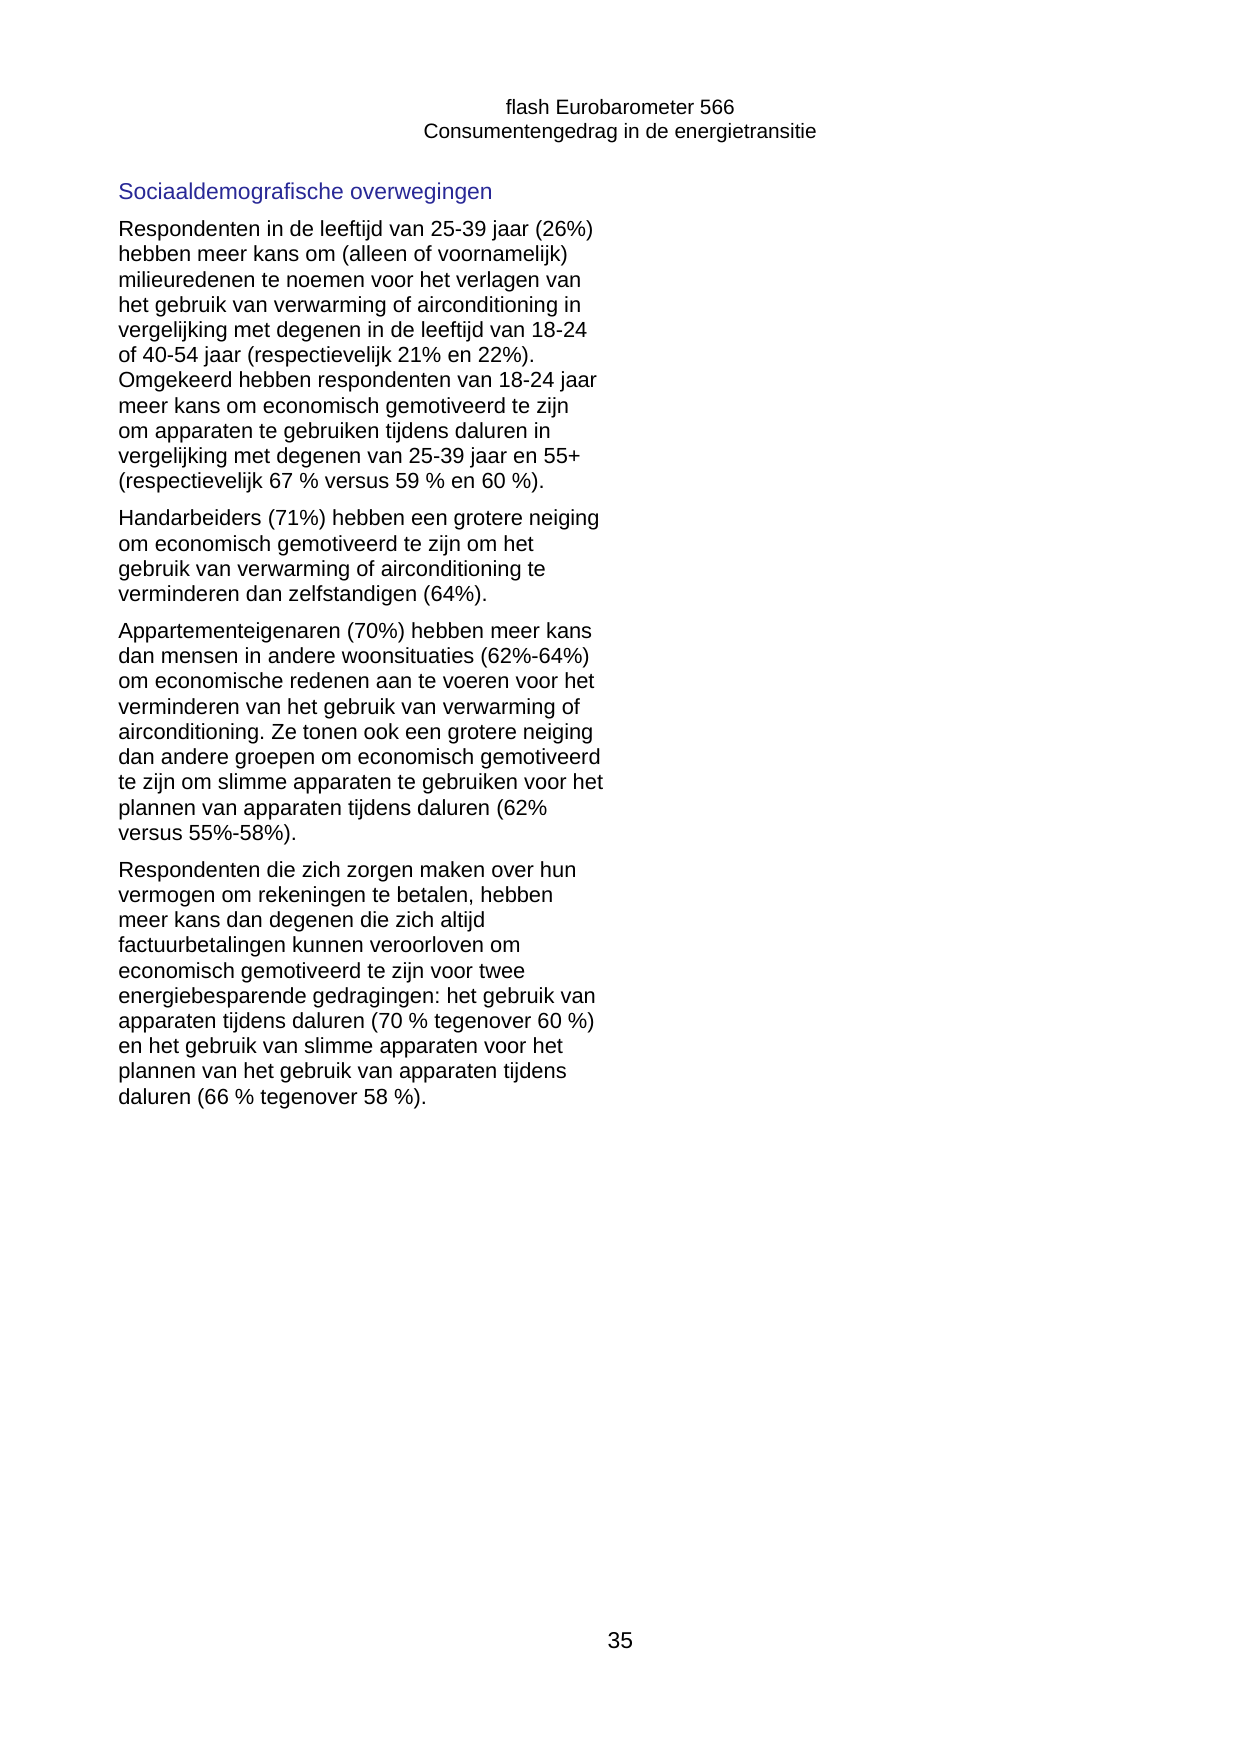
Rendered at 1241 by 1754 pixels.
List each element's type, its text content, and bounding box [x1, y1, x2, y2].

text Respondenten in de leeftijd van 25-39 jaar (26%) hebben meer kans om (alleen of voornamelijk) milieuredenen te noemen voor het verlagen van het gebruik van verwarming of airconditioning in vergelijking met degenen in de leeftijd van 18-24 of 40-54 jaar (respectievelijk 21% en 22%). Omgekeerd hebben respondenten van 18-24 jaar meer kans om economisch gemotiveerd te zijn om apparaten te gebruiken tijdens daluren in vergelijking met degenen van 25-39 jaar en 55+ (respectievelijk 67 % versus 59 % en 60 %). [118, 216, 605, 493]
text Appartementeigenaren (70%) hebben meer kans dan mensen in andere woonsituaties (62%-64%) om economische redenen aan te voeren voor het verminderen van het gebruik van verwarming of airconditioning. Ze tonen ook een grotere neiging dan andere groepen om economisch gemotiveerd te zijn om slimme apparaten te gebruiken voor het plannen van apparaten tijdens daluren (62% versus 55%-58%). [118, 618, 605, 845]
text Respondenten die zich zorgen maken over hun vermogen om rekeningen te betalen, hebben meer kans dan degenen die zich altijd factuurbetalingen kunnen veroorloven om economisch gemotiveerd te zijn voor twee energiebesparende gedragingen: het gebruik van apparaten tijdens daluren (70 % tegenover 60 %) en het gebruik van slimme apparaten voor het plannen van het gebruik van apparaten tijdens daluren (66 % tegenover 58 %). [118, 857, 605, 1109]
text Handarbeiders (71%) hebben een grotere neiging om economisch gemotiveerd te zijn om het gebruik van verwarming of airconditioning te verminderen dan zelfstandigen (64%). [118, 505, 605, 606]
text Sociaaldemografische overwegingen [118, 178, 605, 204]
